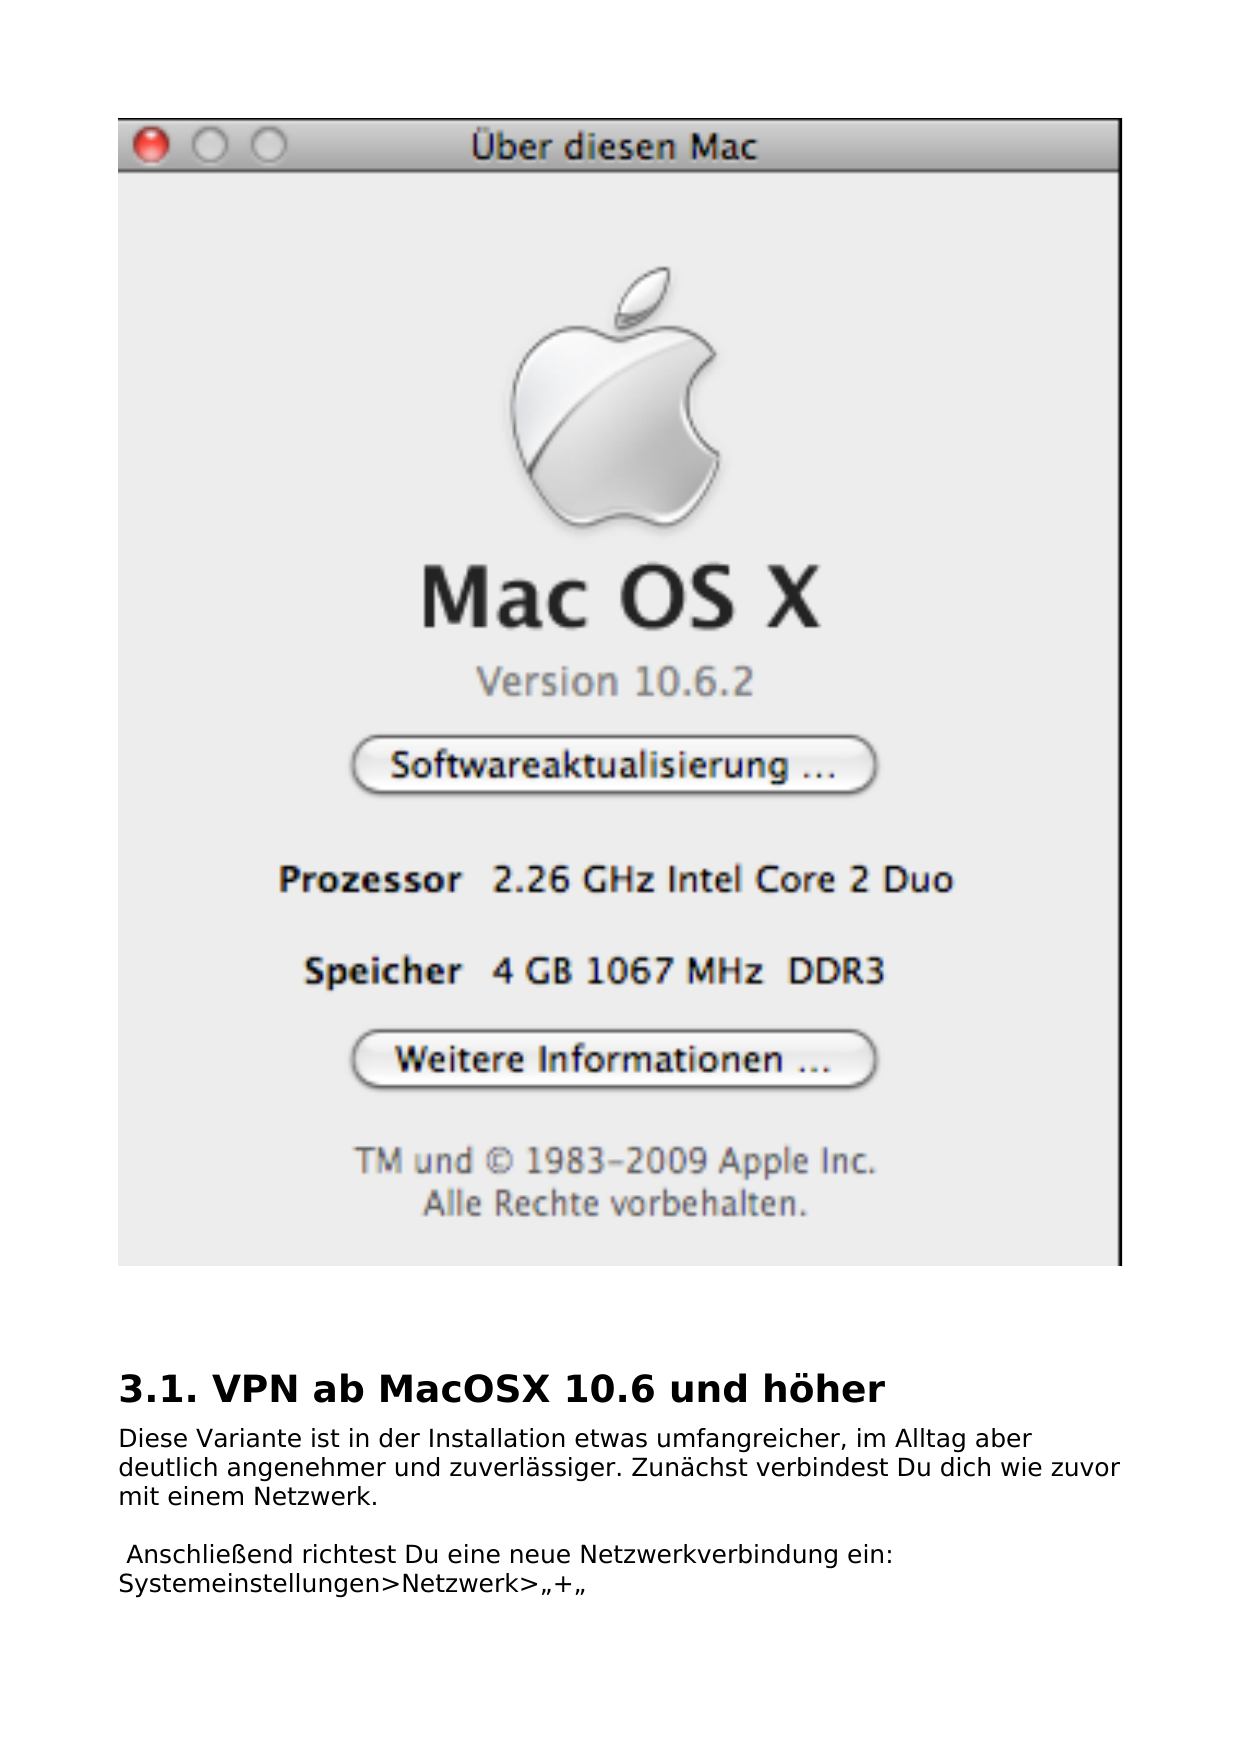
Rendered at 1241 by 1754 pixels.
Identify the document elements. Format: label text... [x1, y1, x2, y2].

text [118, 1266, 1122, 1330]
text Diese Variante ist in der Installation etwas umfangreicher, im Alltag aber deutlich angenehmer und zuverlässiger. Zunächst verbindest Du dich wie zuvor mit einem Netzwerk. Anschließend richtest Du eine neue Netzwerkverbindung ein: Systemeinstellungen>Netzwerk>„+„ [118, 1424, 1122, 1628]
subtitle 3.1. VPN ab MacOSX 10.6 und höher [118, 1368, 1122, 1411]
picture [118, 118, 1123, 1266]
